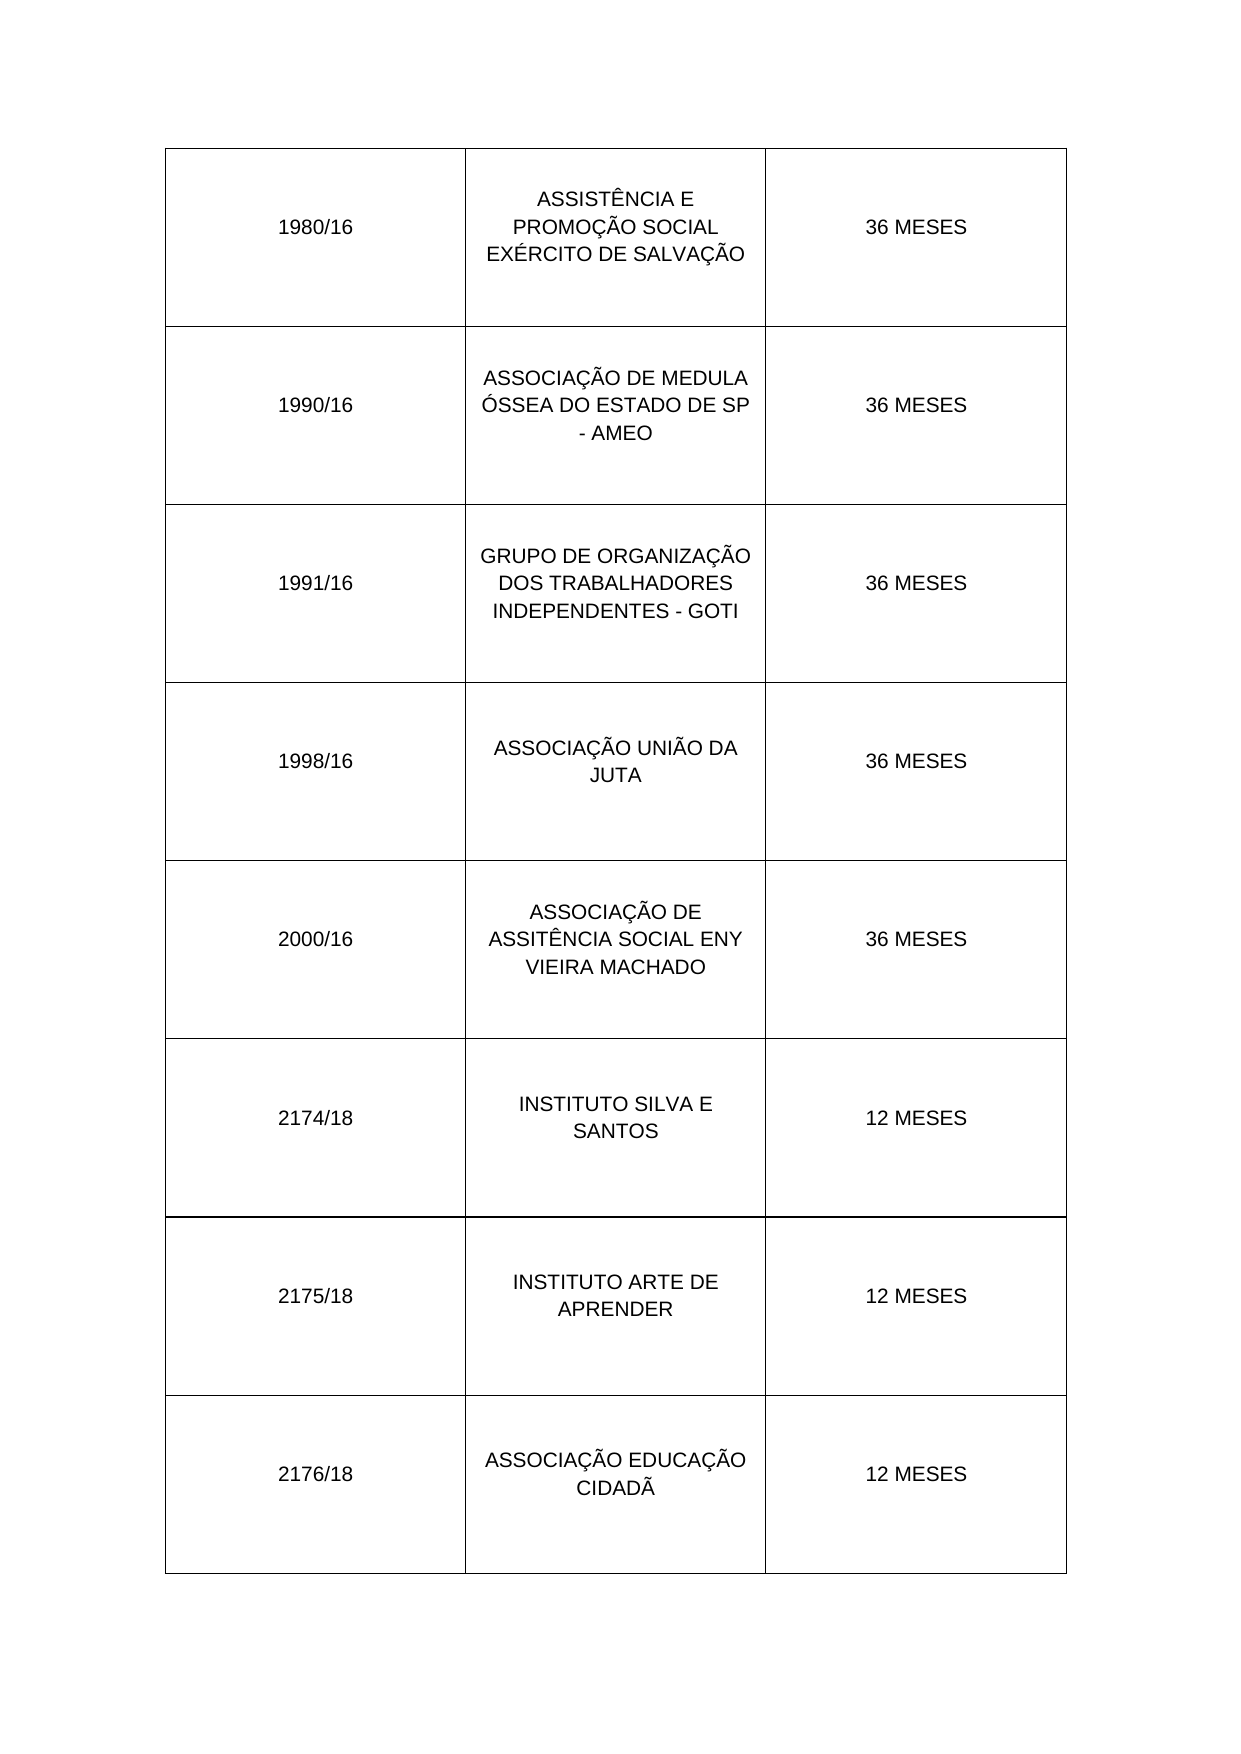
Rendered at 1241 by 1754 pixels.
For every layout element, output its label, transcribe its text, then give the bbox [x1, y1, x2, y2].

table_cell 12 MESES [766, 1218, 1066, 1394]
table_cell 2176/18 [166, 1396, 465, 1573]
table_cell ASSOCIAÇÃO UNIÃO DA JUTA [466, 683, 765, 860]
table_cell 1991/16 [166, 505, 465, 682]
table_cell ASSOCIAÇÃO DE ASSITÊNCIA SOCIAL ENY VIEIRA MACHADO [466, 861, 765, 1038]
table_cell 36 MESES [766, 683, 1066, 860]
table_cell 1998/16 [166, 683, 465, 860]
table_cell 2175/18 [166, 1218, 465, 1394]
table_cell INSTITUTO ARTE DE APRENDER [466, 1218, 765, 1394]
table_cell 12 MESES [766, 1039, 1066, 1216]
table_cell 2174/18 [166, 1039, 465, 1216]
table_cell ASSISTÊNCIA E PROMOÇÃO SOCIAL EXÉRCITO DE SALVAÇÃO [466, 149, 765, 326]
table_cell 2000/16 [166, 861, 465, 1038]
table_cell INSTITUTO SILVA E SANTOS [466, 1039, 765, 1216]
table_cell 36 MESES [766, 327, 1066, 504]
table_cell 1980/16 [166, 149, 465, 326]
table_cell 1990/16 [166, 327, 465, 504]
table_cell 36 MESES [766, 149, 1066, 326]
table_cell GRUPO DE ORGANIZAÇÃO DOS TRABALHADORES INDEPENDENTES - GOTI [466, 505, 765, 682]
table_cell 12 MESES [766, 1396, 1066, 1573]
table_cell 36 MESES [766, 861, 1066, 1038]
table_cell ASSOCIAÇÃO DE MEDULA ÓSSEA DO ESTADO DE SP - AMEO [466, 327, 765, 504]
table_cell ASSOCIAÇÃO EDUCAÇÃO CIDADÃ [466, 1396, 765, 1573]
table_cell 36 MESES [766, 505, 1066, 682]
